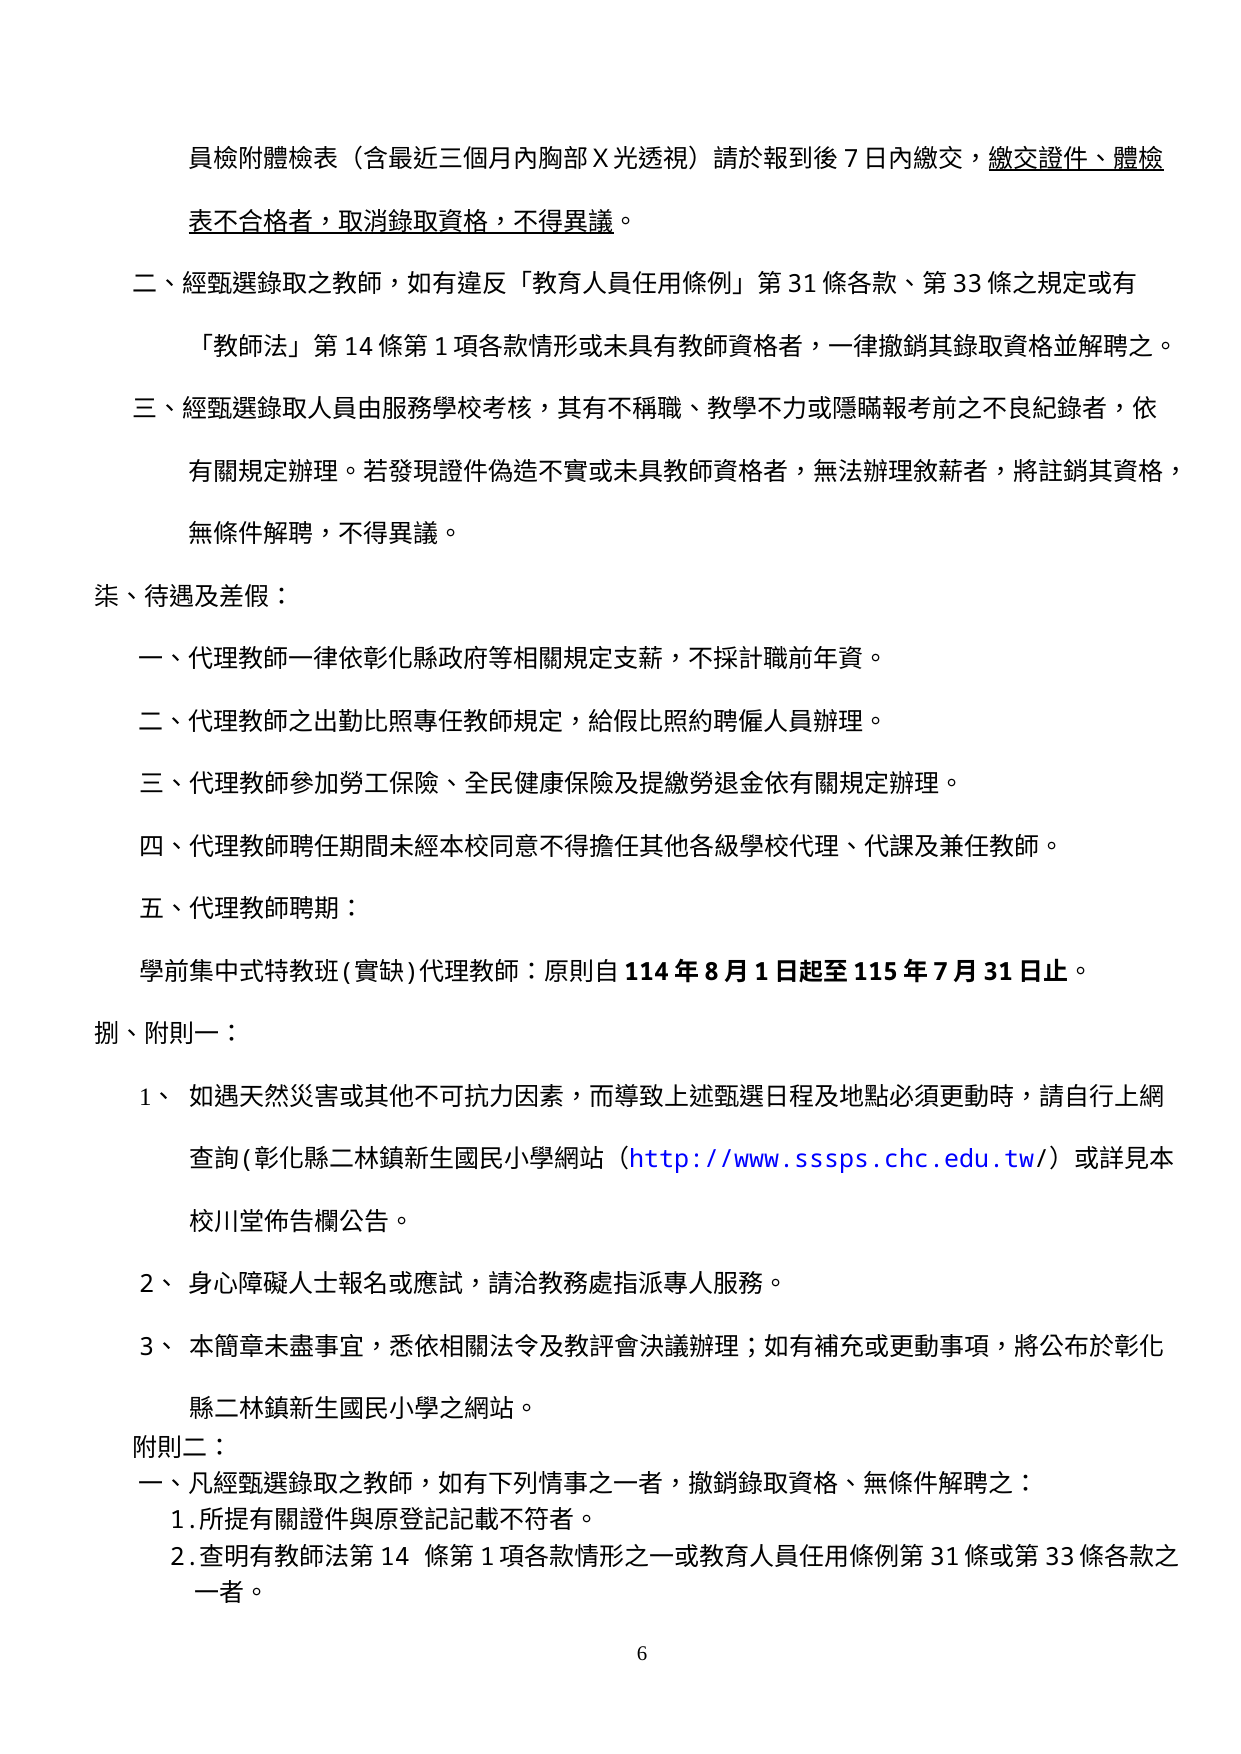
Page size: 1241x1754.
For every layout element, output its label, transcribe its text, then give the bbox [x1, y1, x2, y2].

text 四、代理教師聘任期間未經本校同意不得擔任其他各級學校代理、代課及兼任教師。 [139, 802, 1181, 865]
text 五、代理教師聘期： [139, 865, 1181, 927]
text 1.所提有關證件與原登記記載不符者。 [94, 1500, 1181, 1536]
text 員檢附體檢表（含最近三個月內胸部Ｘ光透視）請於報到後7日內繳交，繳交證件、體檢表不合格者，取消錄取資格，不得異議。 [132, 115, 1181, 240]
text 一、代理教師一律依彰化縣政府等相關規定支薪，不採計職前年資。 [139, 615, 1181, 677]
text 附則二： [94, 1427, 1181, 1464]
text 三、經甄選錄取人員由服務學校考核，其有不稱職、教學不力或隱瞞報考前之不良紀錄者，依有關規定辦理。若發現證件偽造不實或未具教師資格者，無法辦理敘薪者，將註銷其資格，無條件解聘，不得異議。 [132, 365, 1181, 552]
text 二、代理教師之出勤比照專任教師規定，給假比照約聘僱人員辦理。 [139, 677, 1181, 740]
list 本簡章未盡事宜，悉依相關法令及教評會決議辦理；如有補充或更動事項，將公布於彰化縣二林鎮新生國民小學之網站。 [139, 1302, 1181, 1427]
text 一、凡經甄選錄取之教師，如有下列情事之一者，撤銷錄取資格、無條件解聘之： [139, 1464, 1181, 1500]
list 身心障礙人士報名或應試，請洽教務處指派專人服務。 [139, 1240, 1181, 1302]
text 2.查明有教師法第14 條第1項各款情形之一或教育人員任用條例第31條或第33條各款之一者。 [169, 1536, 1181, 1609]
text 三、代理教師參加勞工保險、全民健康保險及提繳勞退金依有關規定辦理。 [139, 740, 1181, 802]
text 二、經甄選錄取之教師，如有違反「教育人員任用條例」第31條各款、第33條之規定或有「教師法」第14條第1項各款情形或未具有教師資格者，一律撤銷其錄取資格並解聘之。 [132, 240, 1181, 365]
text 柒、待遇及差假： [94, 552, 1181, 615]
text 捌、附則一： [94, 990, 1181, 1052]
text 學前集中式特教班(實缺)代理教師：原則自114年8月1日起至115年7月31日止。 [139, 927, 1181, 990]
list 如遇天然災害或其他不可抗力因素，而導致上述甄選日程及地點必須更動時，請自行上網查詢(彰化縣二林鎮新生國民小學網站（http://www.sssps.chc.edu.tw/）或詳見本校川堂佈告欄公告。 [139, 1052, 1181, 1240]
